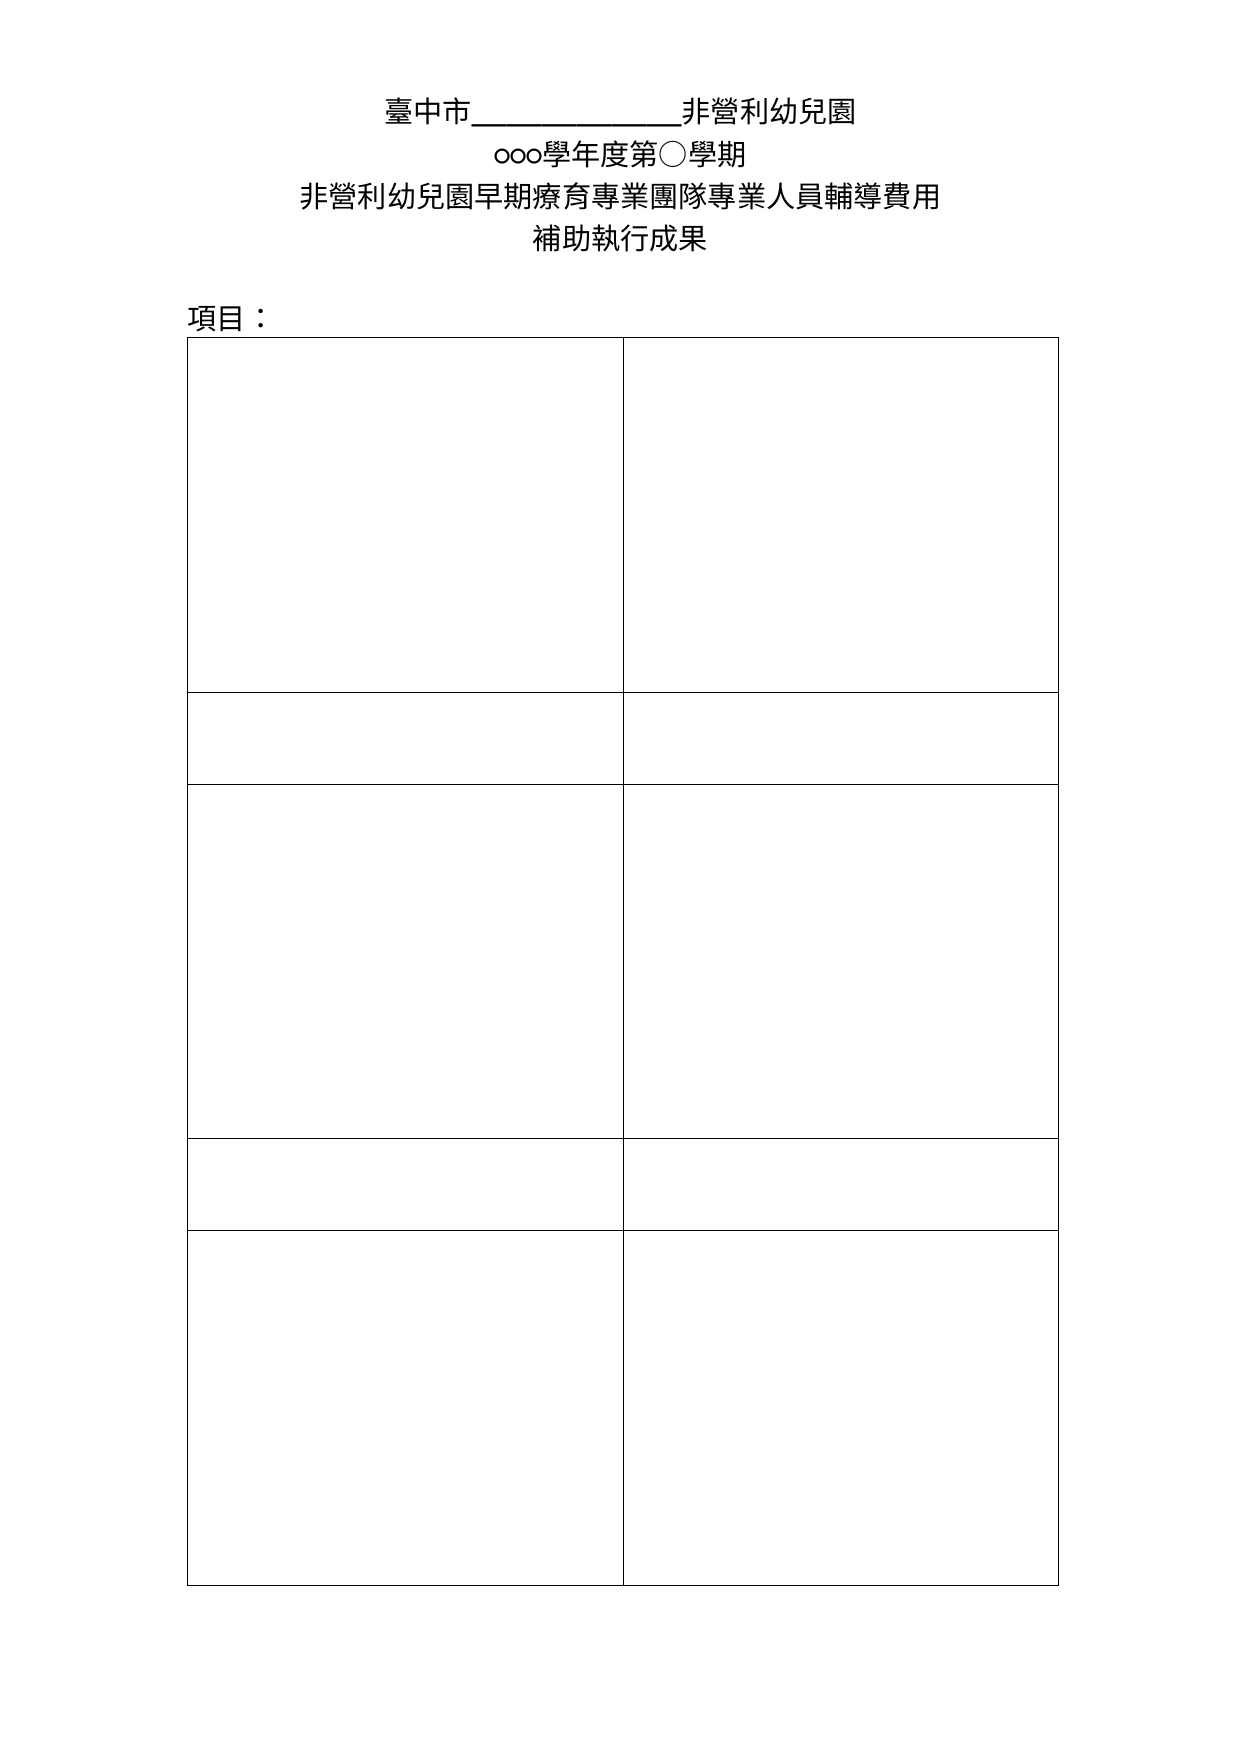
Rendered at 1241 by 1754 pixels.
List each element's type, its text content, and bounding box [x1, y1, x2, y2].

table_cell [624, 785, 1058, 1138]
table_cell [624, 1231, 1058, 1585]
text 項目： [187, 275, 1053, 337]
table_cell [624, 1139, 1058, 1230]
table_cell [624, 693, 1058, 784]
table_cell [188, 785, 623, 1138]
table_cell [188, 1231, 623, 1585]
table_header [188, 338, 623, 692]
table_cell [188, 1139, 623, 1230]
table_header [624, 338, 1058, 692]
table_cell [188, 693, 623, 784]
